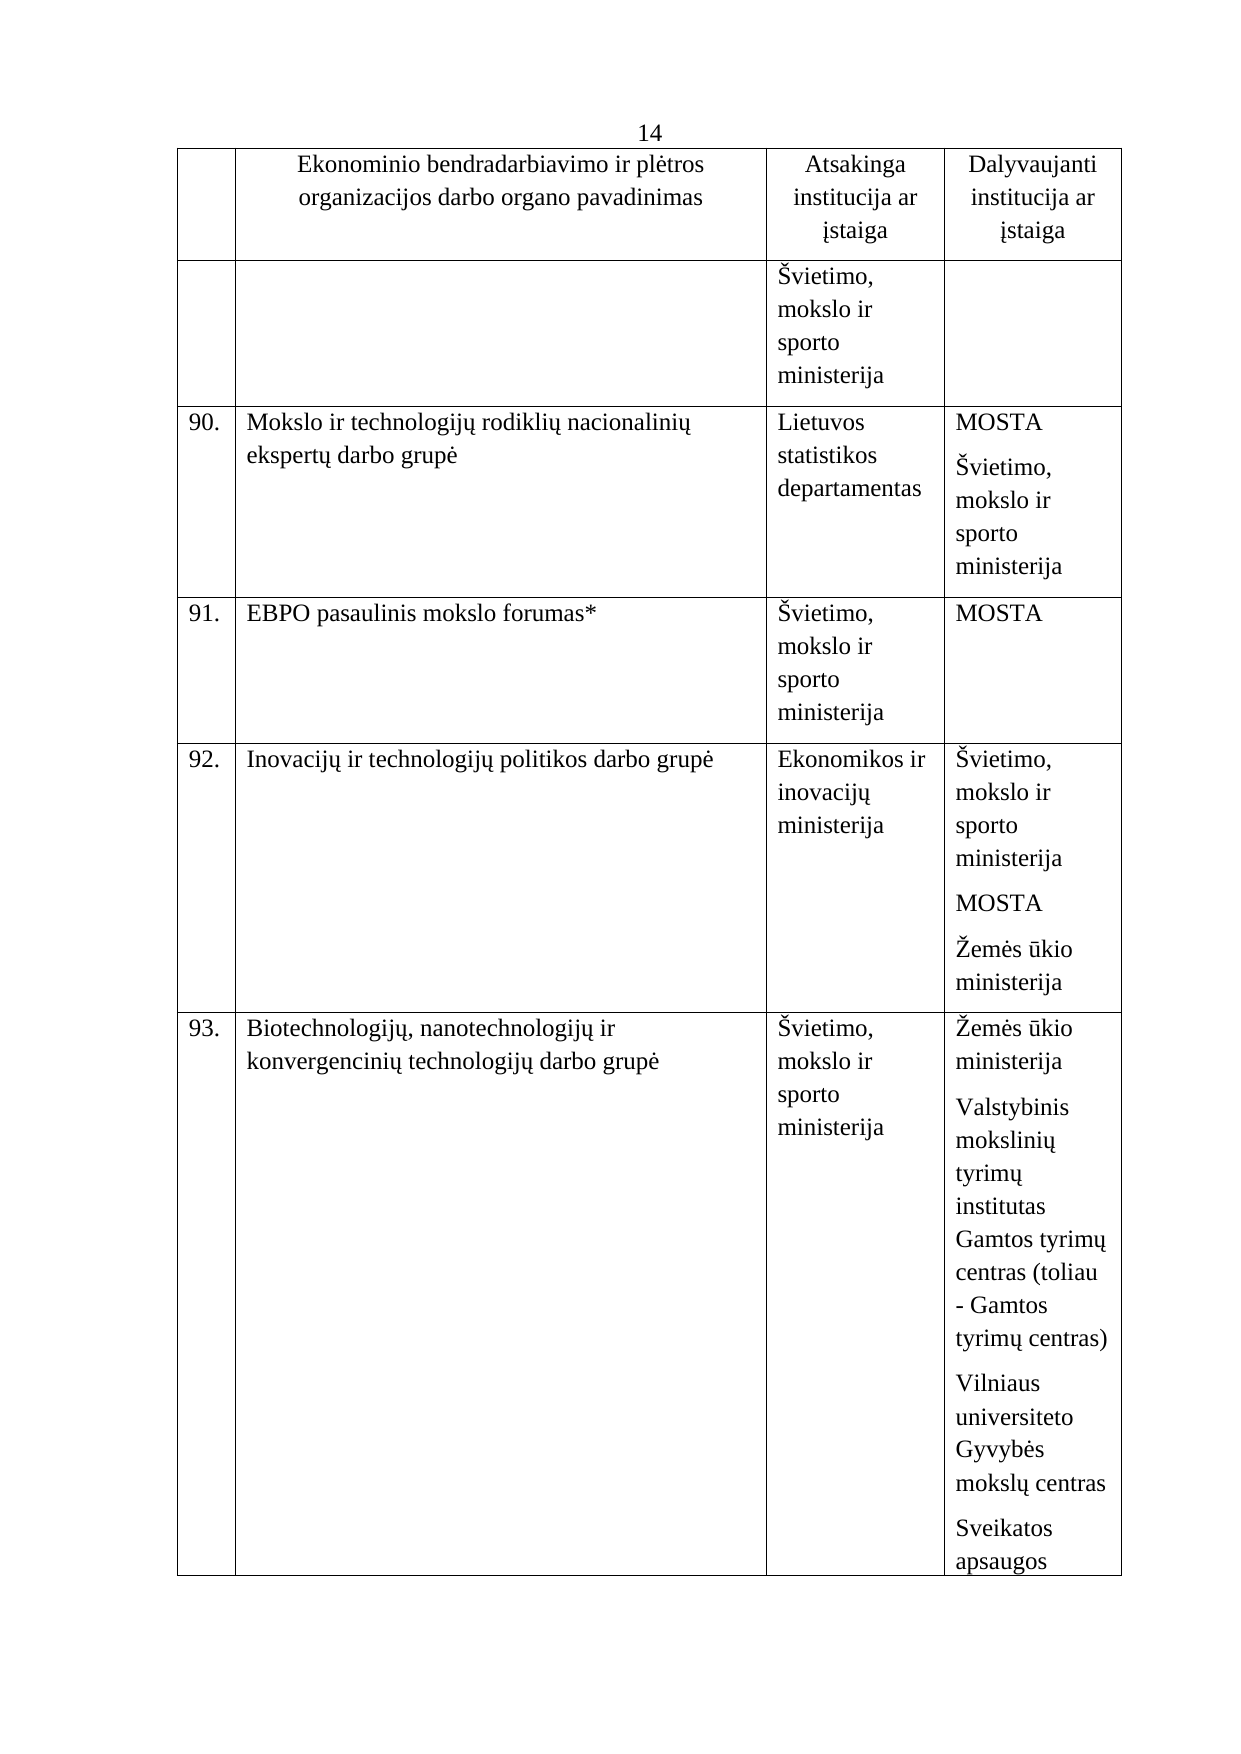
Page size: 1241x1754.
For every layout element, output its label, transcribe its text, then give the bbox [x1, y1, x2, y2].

table_cell Biotechnologijų, nanotechnologijų ir konvergencinių technologijų darbo grupė [236, 1013, 766, 1575]
table_cell Švietimo, mokslo ir sporto ministerija MOSTA Žemės ūkio ministerija [945, 744, 1121, 1012]
table_cell Švietimo, mokslo ir sporto ministerija [767, 261, 944, 406]
table_cell Lietuvos statistikos departamentas [767, 407, 944, 597]
table_cell Mokslo ir technologijų rodiklių nacionalinių ekspertų darbo grupė [236, 407, 766, 597]
table_cell Inovacijų ir technologijų politikos darbo grupė [236, 744, 766, 1012]
table_cell [178, 744, 235, 1012]
table_cell [178, 261, 235, 406]
table_header Dalyvaujanti institucija ar įstaiga [945, 149, 1121, 260]
table_cell EBPO pasaulinis mokslo forumas* [236, 598, 766, 743]
table_cell MOSTA [945, 598, 1121, 743]
table_cell Švietimo, mokslo ir sporto ministerija [767, 1013, 944, 1575]
table_cell [178, 598, 235, 743]
table_cell [236, 261, 766, 406]
table_cell MOSTA Švietimo, mokslo ir sporto ministerija [945, 407, 1121, 597]
table_cell [178, 1013, 235, 1575]
table_cell Švietimo, mokslo ir sporto ministerija [767, 598, 944, 743]
table_header [178, 149, 235, 260]
table_header Ekonominio bendradarbiavimo ir plėtros organizacijos darbo organo pavadinimas [236, 149, 766, 260]
table_cell Žemės ūkio ministerija Valstybinis mokslinių tyrimų institutas Gamtos tyrimų centras (toliau - Gamtos tyrimų centras) Vilniaus universiteto Gyvybės mokslų centras Sveikatos apsaugos [945, 1013, 1121, 1575]
table_cell Ekonomikos ir inovacijų ministerija [767, 744, 944, 1012]
table_cell [945, 261, 1121, 406]
table_cell [178, 407, 235, 597]
table_header Atsakinga institucija ar įstaiga [767, 149, 944, 260]
